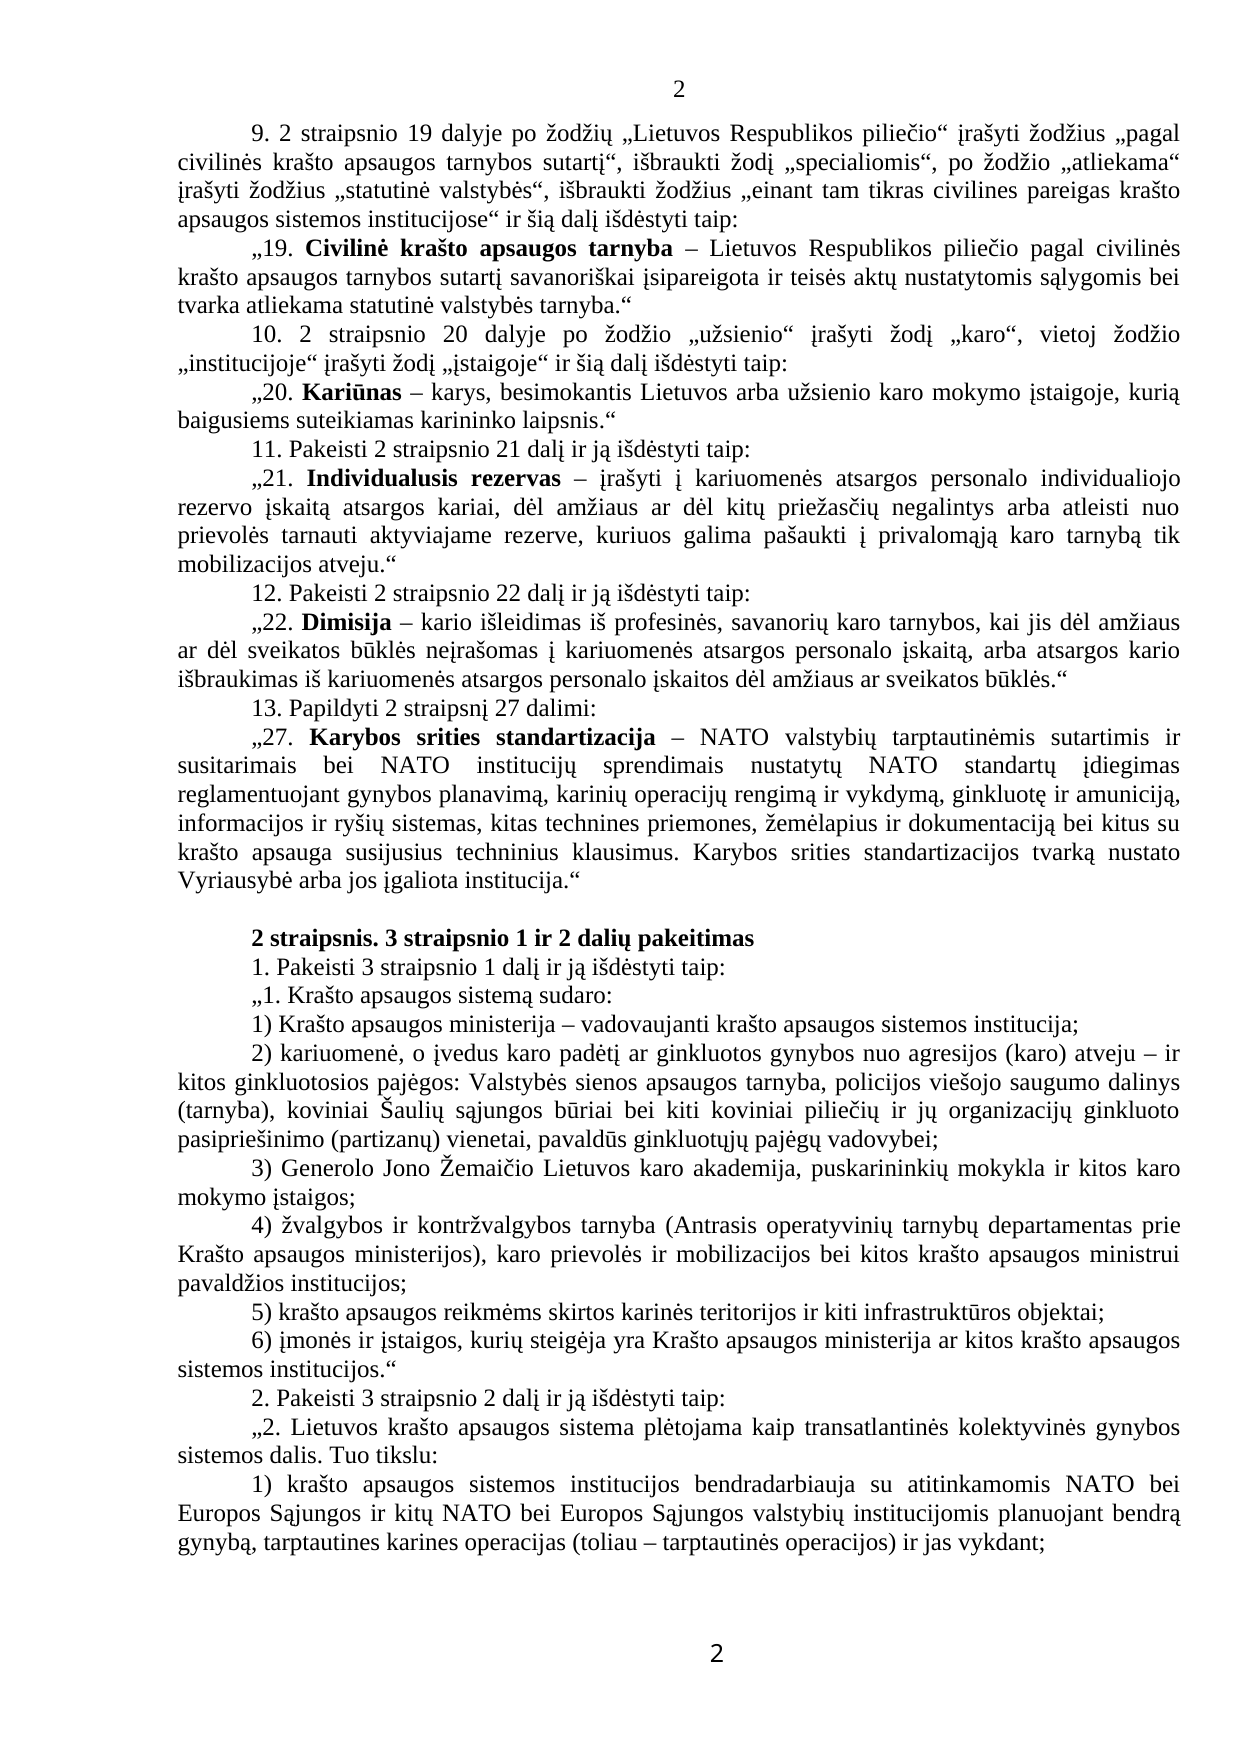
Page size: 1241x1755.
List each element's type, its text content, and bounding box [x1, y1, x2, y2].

text 10. 2 straipsnio 20 dalyje po žodžio „užsienio“ įrašyti žodį „karo“, vietoj žodžio „institucijoje“ įrašyti žodį „įstaigoje“ ir šią dalį išdėstyti taip: [177, 319, 1181, 377]
text „21. Individualusis rezervas – įrašyti į kariuomenės atsargos personalo individualiojo rezervo įskaitą atsargos kariai, dėl amžiaus ar dėl kitų priežasčių negalintys arba atleisti nuo prievolės tarnauti aktyviajame rezerve, kuriuos galima pašaukti į privalomąją karo tarnybą tik mobilizacijos atveju.“ [177, 463, 1181, 578]
text 3) Generolo Jono Žemaičio Lietuvos karo akademija, puskarininkių mokykla ir kitos karo mokymo įstaigos; [177, 1153, 1181, 1211]
text 11. Pakeisti 2 straipsnio 21 dalį ir ją išdėstyti taip: [177, 434, 1181, 463]
text 1) Krašto apsaugos ministerija – vadovaujanti krašto apsaugos sistemos institucija; [177, 1009, 1181, 1038]
text 13. Papildyti 2 straipsnį 27 dalimi: [177, 693, 1181, 722]
text 1. Pakeisti 3 straipsnio 1 dalį ir ją išdėstyti taip: [177, 952, 1181, 981]
text „1. Krašto apsaugos sistemą sudaro: [177, 981, 1181, 1009]
text 6) įmonės ir įstaigos, kurių steigėja yra Krašto apsaugos ministerija ar kitos krašto apsaugos sistemos institucijos.“ [177, 1326, 1181, 1383]
text 2 straipsnis. 3 straipsnio 1 ir 2 dalių pakeitimas [177, 923, 1181, 952]
text 2) kariuomenė, o įvedus karo padėtį ar ginkluotos gynybos nuo agresijos (karo) atveju – ir kitos ginkluotosios pajėgos: Valstybės sienos apsaugos tarnyba, policijos viešojo saugumo dalinys (tarnyba), koviniai Šaulių sąjungos būriai bei kiti koviniai piliečių ir jų organizacijų ginkluoto pasipriešinimo (partizanų) vienetai, pavaldūs ginkluotųjų pajėgų vadovybei; [177, 1038, 1181, 1153]
text „22. Dimisija – kario išleidimas iš profesinės, savanorių karo tarnybos, kai jis dėl amžiaus ar dėl sveikatos būklės neįrašomas į kariuomenės atsargos personalo įskaitą, arba atsargos kario išbraukimas iš kariuomenės atsargos personalo įskaitos dėl amžiaus ar sveikatos būklės.“ [177, 607, 1181, 693]
text 2. Pakeisti 3 straipsnio 2 dalį ir ją išdėstyti taip: [177, 1383, 1181, 1412]
text 1) krašto apsaugos sistemos institucijos bendradarbiauja su atitinkamomis NATO bei Europos Sąjungos ir kitų NATO bei Europos Sąjungos valstybių institucijomis planuojant bendrą gynybą, tarptautines karines operacijas (toliau – tarptautinės operacijos) ir jas vykdant; [177, 1469, 1181, 1556]
text „27. Karybos srities standartizacija – NATO valstybių tarptautinėmis sutartimis ir susitarimais bei NATO institucijų sprendimais nustatytų NATO standartų įdiegimas reglamentuojant gynybos planavimą, karinių operacijų rengimą ir vykdymą, ginkluotę ir amuniciją, informacijos ir ryšių sistemas, kitas technines priemones, žemėlapius ir dokumentaciją bei kitus su krašto apsauga susijusius techninius klausimus. Karybos srities standartizacijos tvarką nustato Vyriausybė arba jos įgaliota institucija.“ [177, 722, 1181, 894]
text „20. Kariūnas – karys, besimokantis Lietuvos arba užsienio karo mokymo įstaigoje, kurią baigusiems suteikiamas karininko laipsnis.“ [177, 377, 1181, 434]
text 4) žvalgybos ir kontržvalgybos tarnyba (Antrasis operatyvinių tarnybų departamentas prie Krašto apsaugos ministerijos), karo prievolės ir mobilizacijos bei kitos krašto apsaugos ministrui pavaldžios institucijos; [177, 1211, 1181, 1297]
text 12. Pakeisti 2 straipsnio 22 dalį ir ją išdėstyti taip: [177, 578, 1181, 607]
text 9. 2 straipsnio 19 dalyje po žodžių „Lietuvos Respublikos piliečio“ įrašyti žodžius „pagal civilinės krašto apsaugos tarnybos sutartį“, išbraukti žodį „specialiomis“, po žodžio „atliekama“ įrašyti žodžius „statutinė valstybės“, išbraukti žodžius „einant tam tikras civilines pareigas krašto apsaugos sistemos institucijose“ ir šią dalį išdėstyti taip: [177, 118, 1181, 233]
text „19. Civilinė krašto apsaugos tarnyba – Lietuvos Respublikos piliečio pagal civilinės krašto apsaugos tarnybos sutartį savanoriškai įsipareigota ir teisės aktų nustatytomis sąlygomis bei tvarka atliekama statutinė valstybės tarnyba.“ [177, 233, 1181, 319]
text „2. Lietuvos krašto apsaugos sistema plėtojama kaip transatlantinės kolektyvinės gynybos sistemos dalis. Tuo tikslu: [177, 1412, 1181, 1469]
text 5) krašto apsaugos reikmėms skirtos karinės teritorijos ir kiti infrastruktūros objektai; [177, 1297, 1181, 1326]
